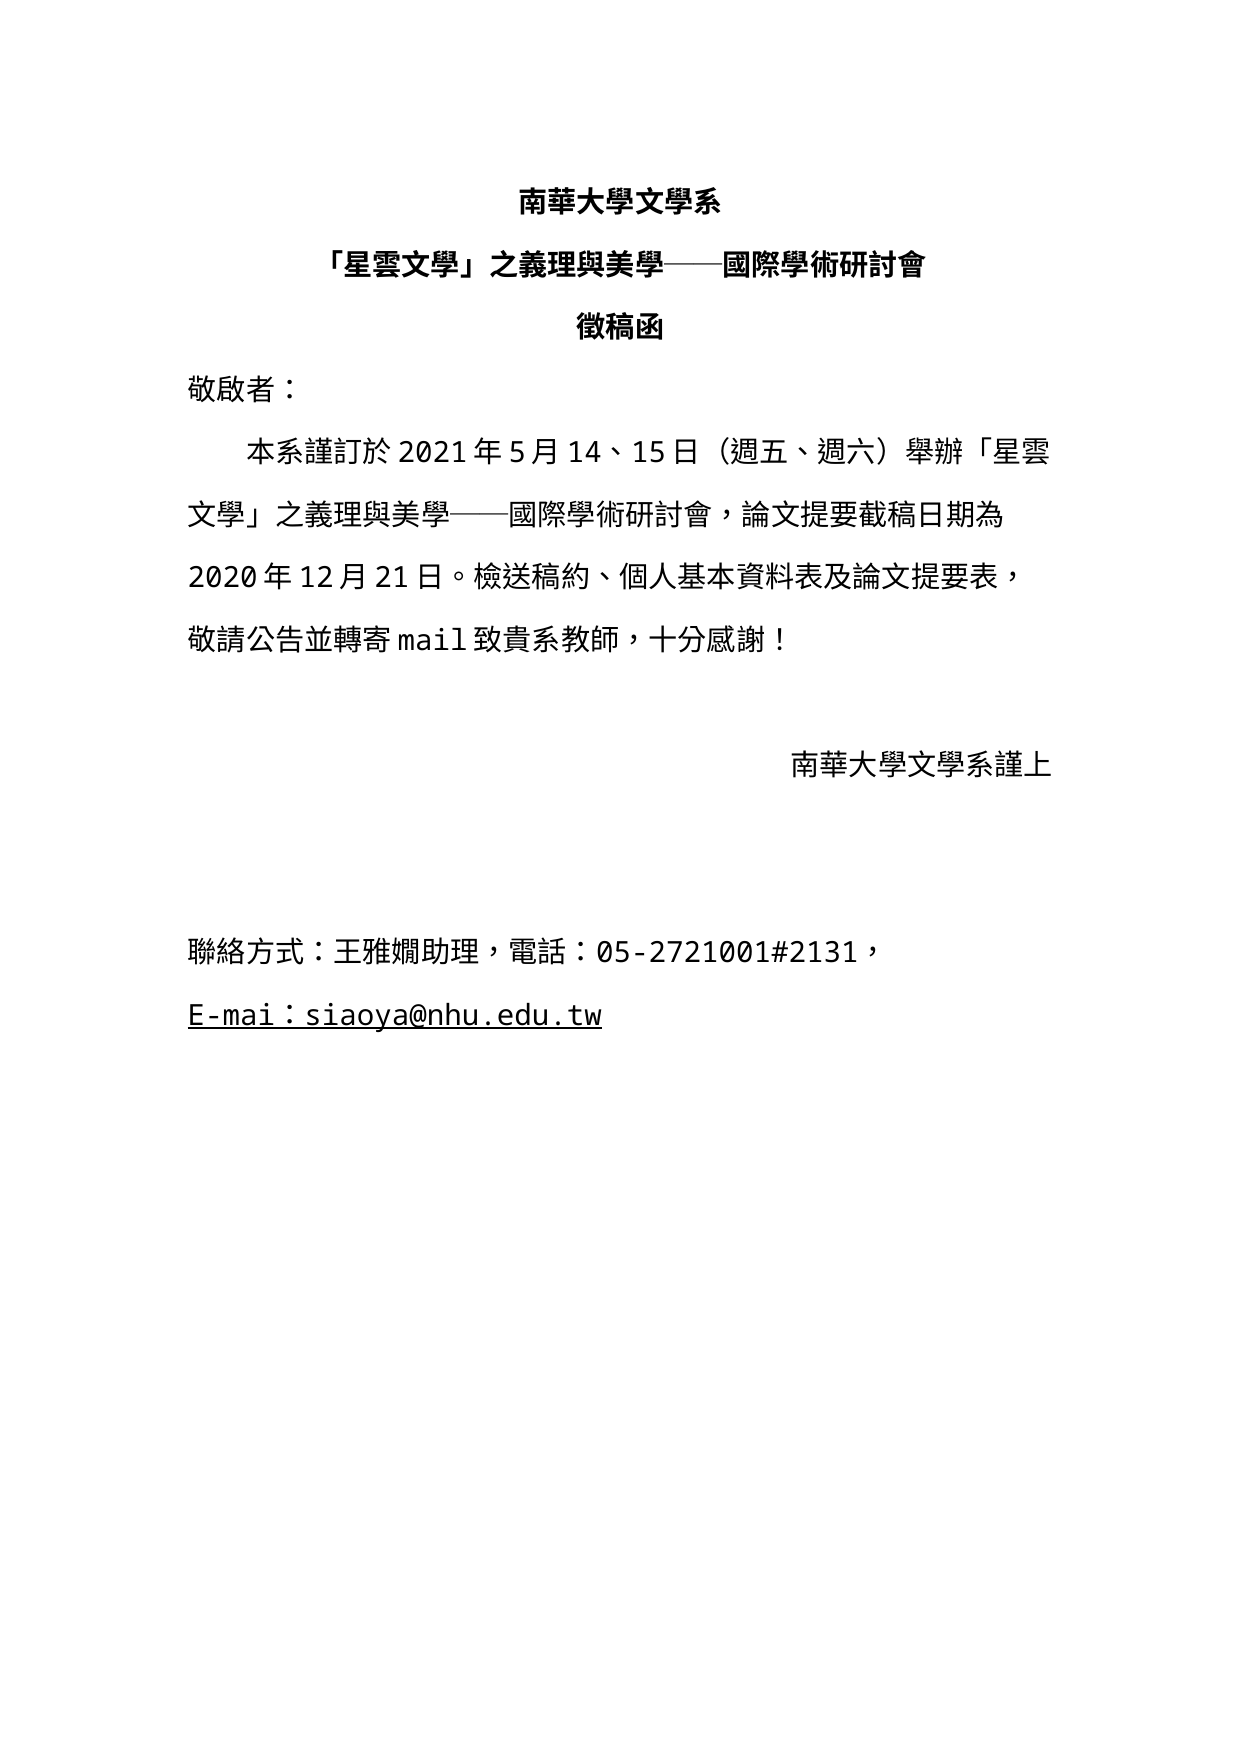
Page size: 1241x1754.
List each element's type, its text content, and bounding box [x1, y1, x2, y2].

text 敬啟者： [187, 346, 1053, 408]
text 本系謹訂於2021年5月14、15日（週五、週六）舉辦「星雲文學」之義理與美學──國際學術研討會，論文提要截稿日期為2020年12月21日。檢送稿約、個人基本資料表及論文提要表，敬請公告並轉寄mail致貴系教師，十分感謝！ [187, 408, 1053, 658]
text 南華大學文學系謹上 [187, 721, 1053, 783]
text E-mai：siaoya@nhu.edu.tw [187, 971, 1053, 1033]
text 「星雲文學」之義理與美學──國際學術研討會 [187, 221, 1053, 283]
text 南華大學文學系 [187, 158, 1053, 221]
text 聯絡方式：王雅嫺助理，電話：05-2721001#2131， [187, 908, 1053, 971]
text 徵稿函 [187, 283, 1053, 346]
